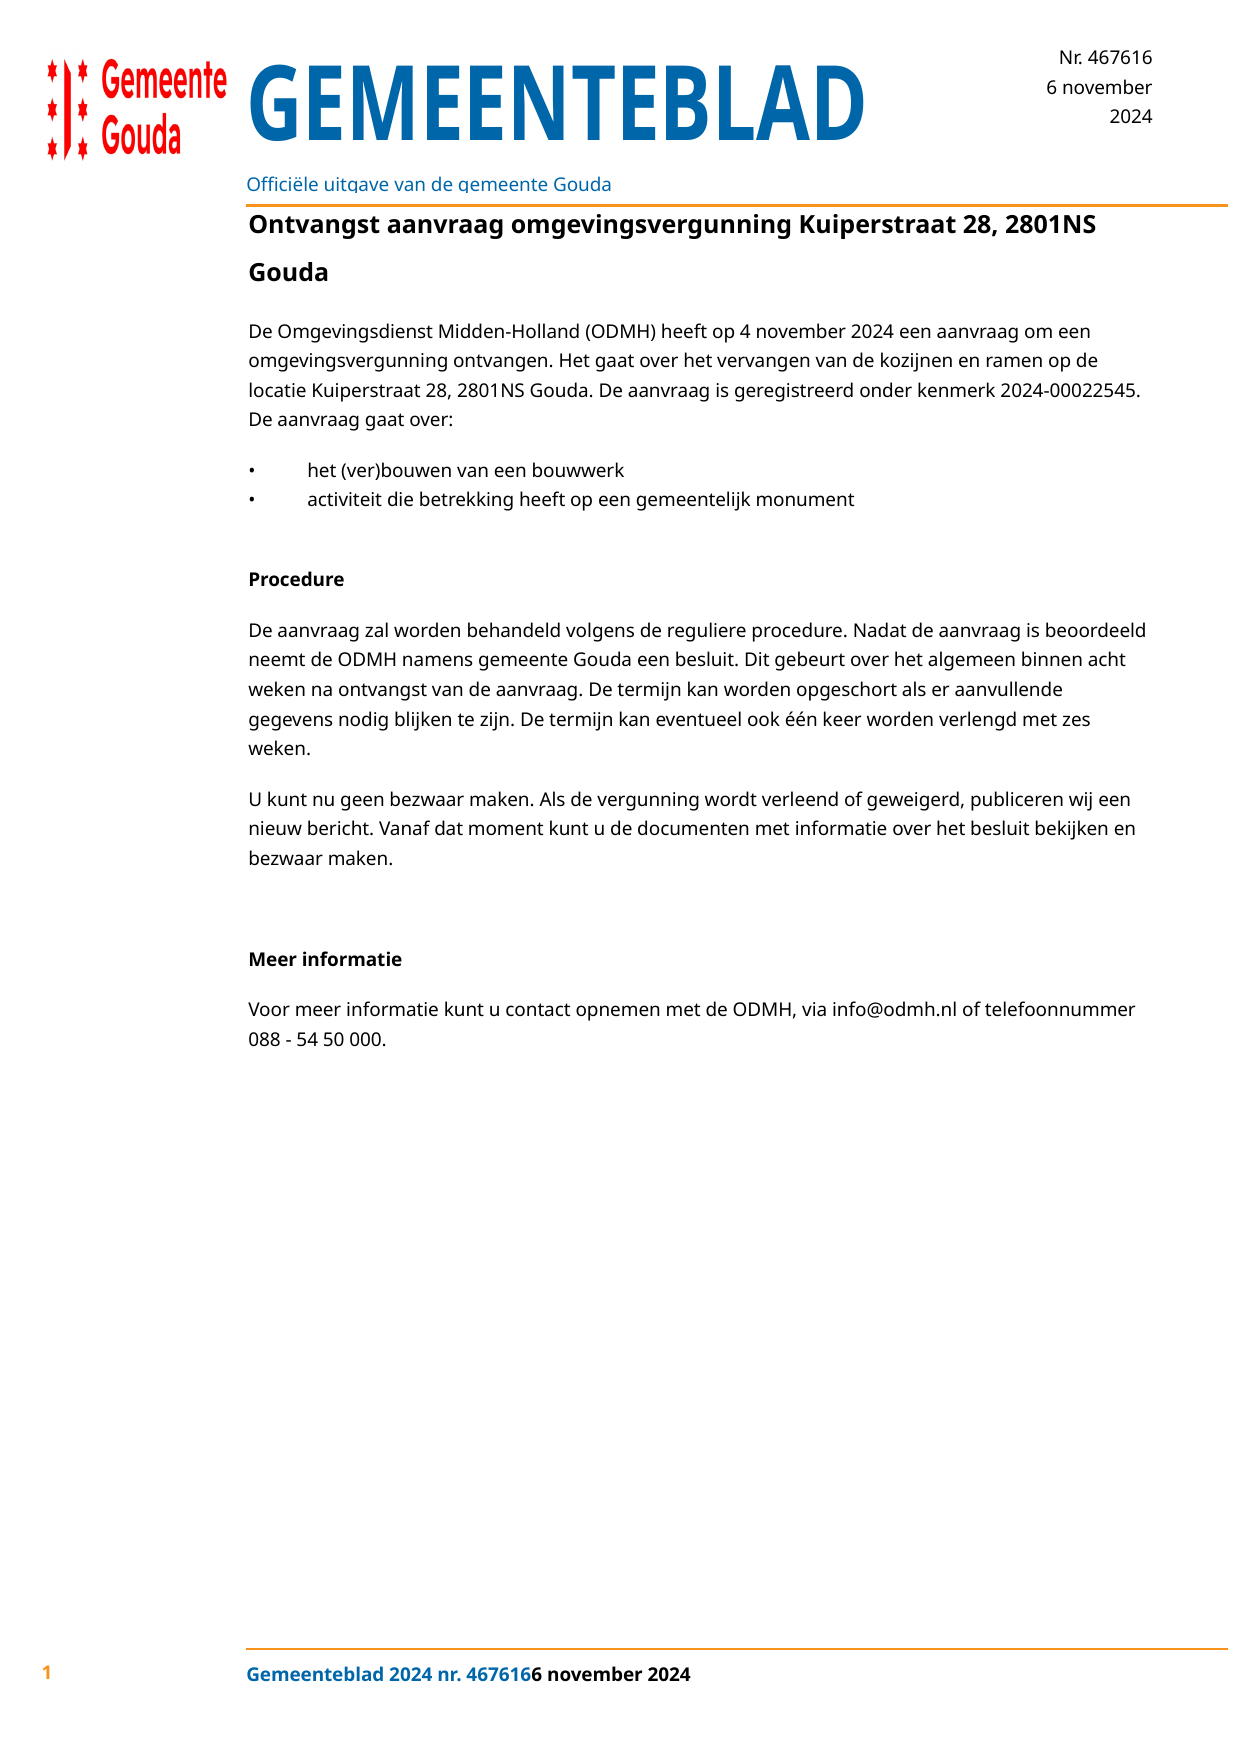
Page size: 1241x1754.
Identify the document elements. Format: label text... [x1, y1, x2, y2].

picture [41, 47, 231, 172]
text Ontvangst aanvraag omgevingsvergunning Kuiperstraat 28, 2801NS Gouda [248, 207, 1152, 288]
text Procedure [248, 567, 1152, 592]
list het (ver)bouwen van een bouwwerk [248, 457, 1152, 483]
list activiteit die betrekking heeft op een gemeentelijk monument [248, 487, 1152, 512]
text De aanvraag zal worden behandeld volgens de reguliere procedure. Nadat de aanvraag is beoordeeld neemt de ODMH namens gemeente Gouda een besluit. Dit gebeurt over het algemeen binnen acht weken na ontvangst van de aanvraag. De termijn kan worden opgeschort als er aanvullende gegevens nodig blijken te zijn. De termijn kan eventueel ook één keer worden verlengd met zes weken. [248, 617, 1152, 761]
text U kunt nu geen bezwaar maken. Als de vergunning wordt verleend of geweigerd, publiceren wij een nieuw bericht. Vanaf dat moment kunt u de documenten met informatie over het besluit bekijken en bezwaar maken. [248, 786, 1152, 871]
text Meer informatie [248, 946, 1152, 972]
text Voor meer informatie kunt u contact opnemen met de ODMH, via info@odmh.nl of telefoonnummer 088 - 54 50 000. [248, 996, 1152, 1052]
text De Omgevingsdienst Midden-Holland (ODMH) heeft op 4 november 2024 een aanvraag om een omgevingsvergunning ontvangen. Het gaat over het vervangen van de kozijnen en ramen op de locatie Kuiperstraat 28, 2801NS Gouda. De aanvraag is geregistreerd onder kenmerk 2024-00022545. De aanvraag gaat over: [248, 318, 1152, 432]
